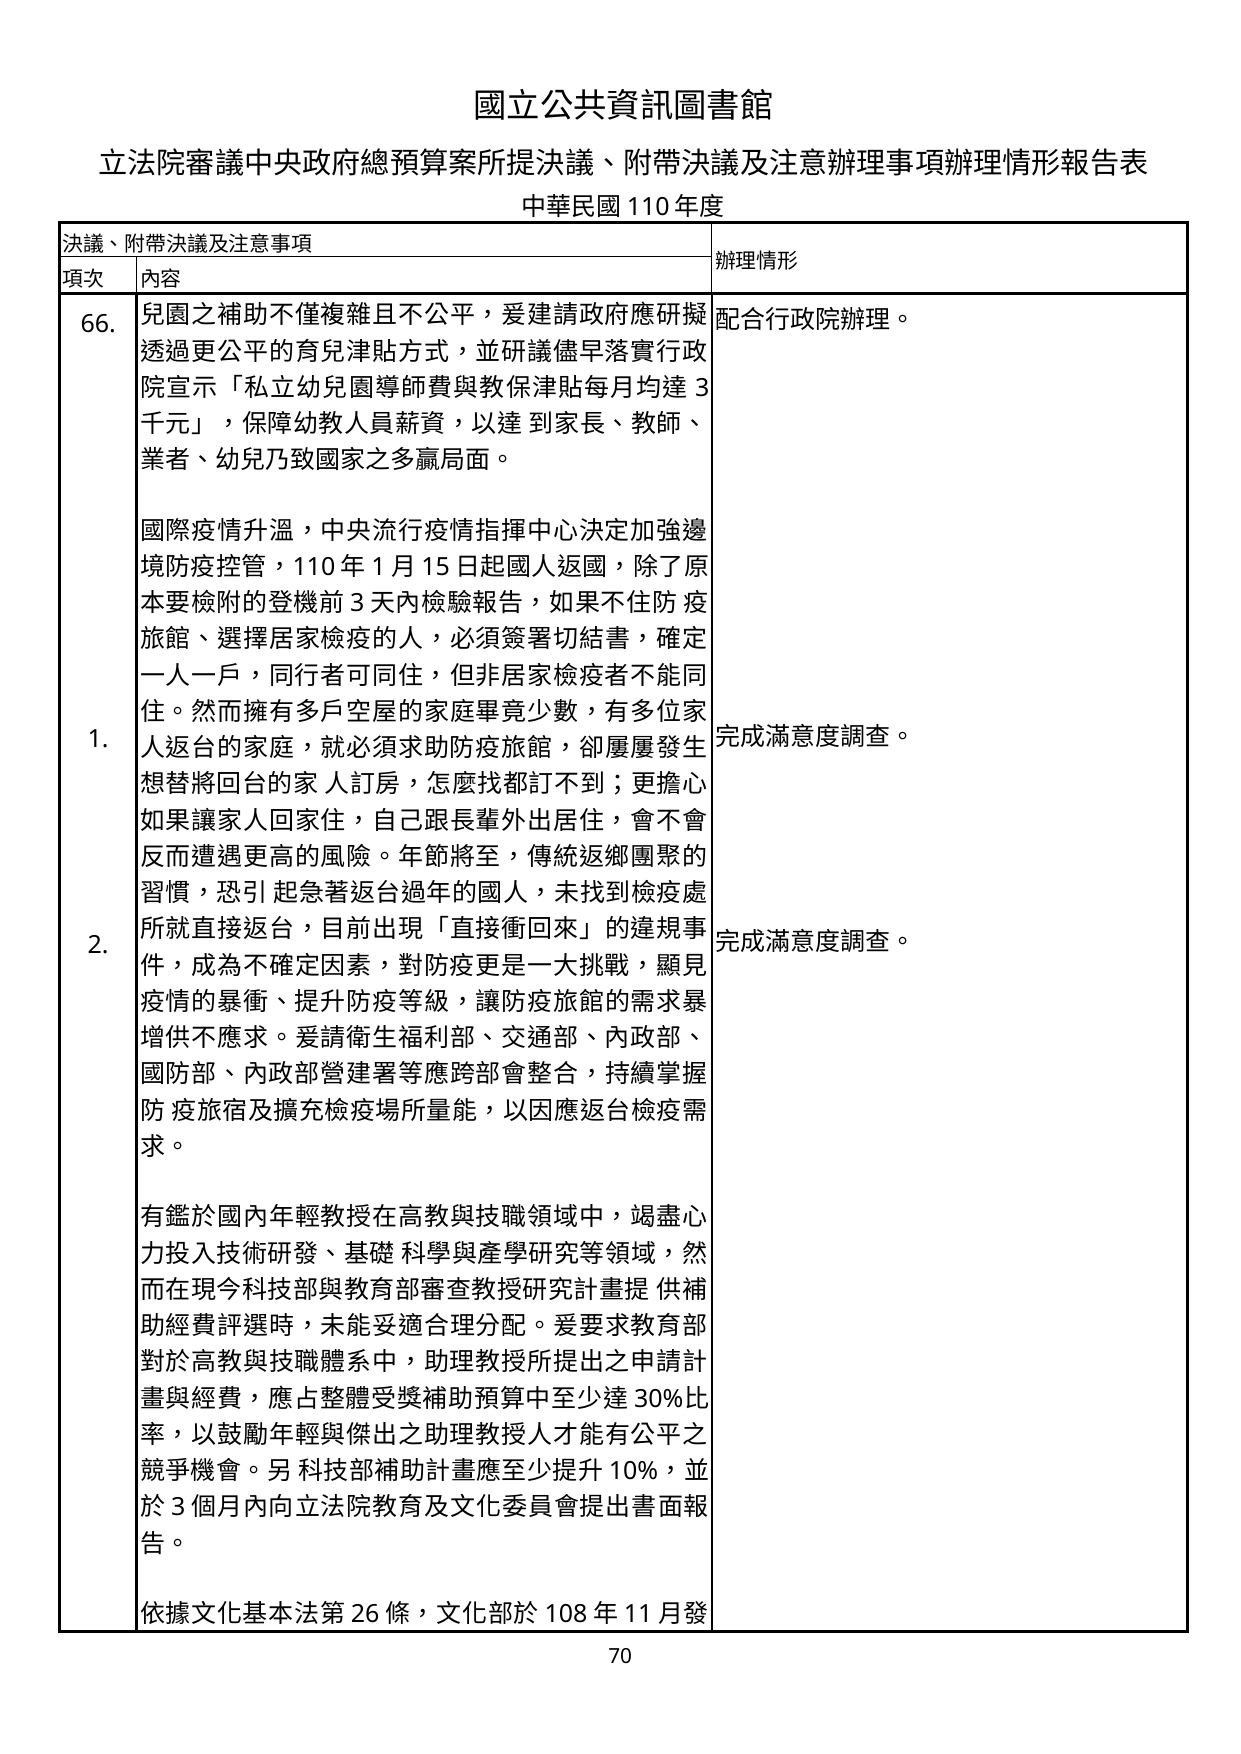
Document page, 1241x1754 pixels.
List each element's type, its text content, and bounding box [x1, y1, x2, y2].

table_cell 66. 1. 2. [61, 295, 135, 1629]
table_cell 項次 [61, 257, 136, 292]
table_cell 兒園之補助不僅複雜且不公平，爰建請政府應研擬透過更公平的育兒津貼方式，並研議儘早落實行政院宣示「私立幼兒園導師費與教保津貼每月均達3千元」，保障幼教人員薪資，以達 到家長、教師、業者、幼兒乃致國家之多贏局面。 國際疫情升溫，中央流行疫情指揮中心決定加強邊境防疫控管，110年1月15日起國人返國，除了原本要檢附的登機前3天內檢驗報告，如果不住防 疫旅館、選擇居家檢疫的人，必須簽署切結書，確定一人一戶，同行者可同住，但非居家檢疫者不能同住。然而擁有多戶空屋的家庭畢竟少數，有多位家人返台的家庭，就必須求助防疫旅館，卻屢屢發生想替將回台的家 人訂房，怎麼找都訂不到；更擔心如果讓家人回家住，自己跟長輩外出居住，會不會反而遭遇更高的風險。年節將至，傳統返鄉團聚的習慣，恐引 起急著返台過年的國人，未找到檢疫處所就直接返台，目前出現「直接衝回來」的違規事件，成為不確定因素，對防疫更是一大挑戰，顯見疫情的暴衝、提升防疫等級，讓防疫旅館的需求暴增供不應求。爰請衛生福利部、交通部、內政部、國防部、內政部營建署等應跨部會整合，持續掌握防 疫旅宿及擴充檢疫場所量能，以因應返台檢疫需求。 有鑑於國內年輕教授在高教與技職領域中，竭盡心力投入技術研發、基礎 科學與產學研究等領域，然而在現今科技部與教育部審查教授研究計畫提 供補助經費評選時，未能妥適合理分配。爰要求教育部對於高教與技職體系中，助理教授所提出之申請計畫與經費，應占整體受獎補助預算中至少達30%比率，以鼓勵年輕與傑出之助理教授人才能有公平之競爭機會。另 科技部補助計畫應至少提升10%，並於3個月內向立法院教育及文化委員會提出書面報告。 依據文化基本法第26條，文化部於108年11月發 [138, 295, 711, 1629]
table_cell 決議、附帶決議及注意事項 [61, 224, 711, 256]
table_header 國立公共資訊圖書館 [59, 88, 1187, 125]
table_cell 辦理情形 [712, 224, 1186, 292]
table_cell 配合行政院辦理。 完成滿意度調查。 完成滿意度調查。 [713, 295, 1186, 1629]
table_cell 立法院審議中央政府總預算案所提決議、附帶決議及注意辦理事項辦理情形報告表 [59, 125, 1187, 188]
table_cell 內容 [137, 257, 711, 292]
table_cell 中華民國110年度 [59, 188, 1187, 221]
